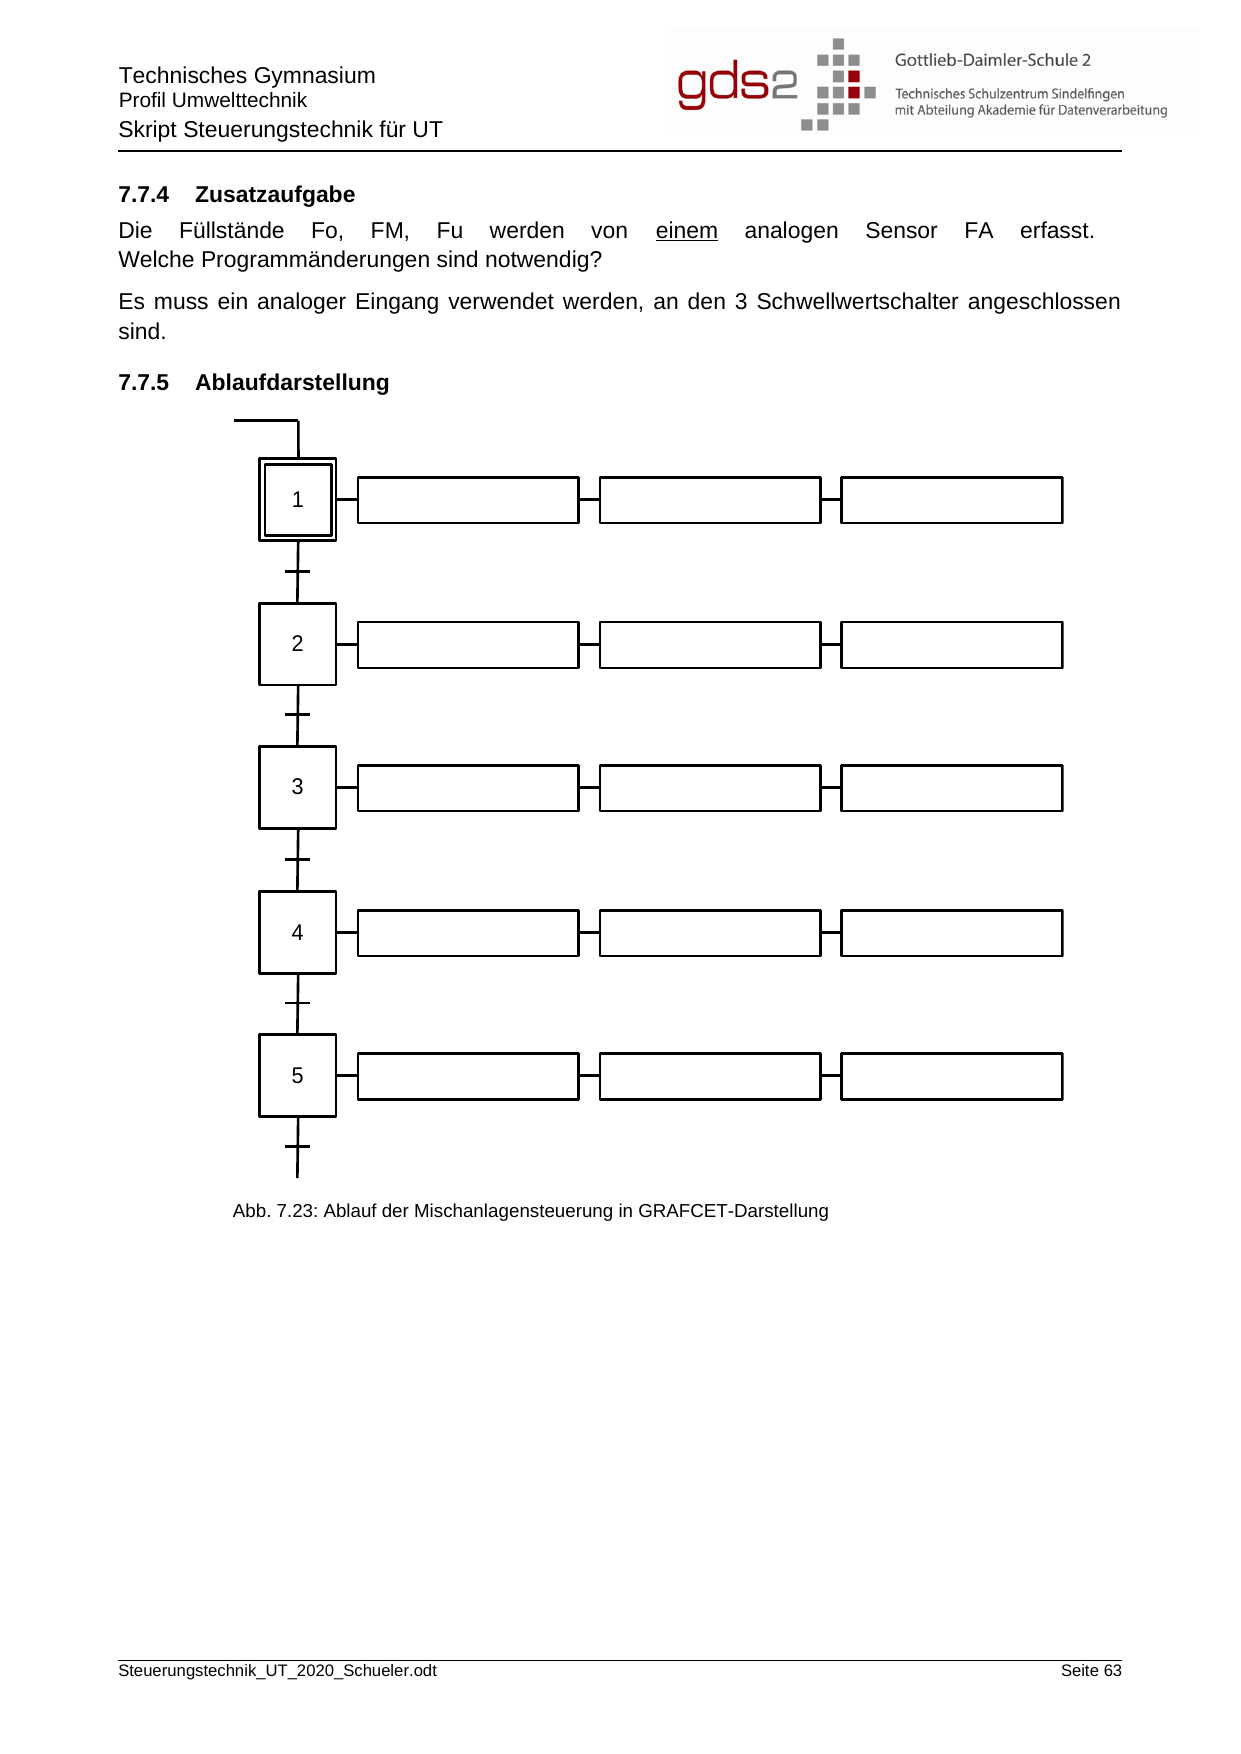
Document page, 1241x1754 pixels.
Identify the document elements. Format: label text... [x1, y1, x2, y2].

picture [670, 28, 1201, 135]
subtitle Ablaufdarstellung [118, 370, 1122, 395]
text Abb. 7.23: Ablauf der Mischanlagensteuerung in GRAFCET-Darstellung [233, 1179, 1064, 1221]
text Die Füllstände Fo, FM, Fu werden von einem analogen Sensor FA erfasst. Welche Programmänderungen sind notwendig? [118, 214, 1122, 273]
subtitle Zusatzaufgabe [118, 182, 1122, 207]
text Es muss ein analoger Eingang verwendet werden, an den 3 Schwellwertschalter angeschlossen sind. [118, 285, 1122, 344]
